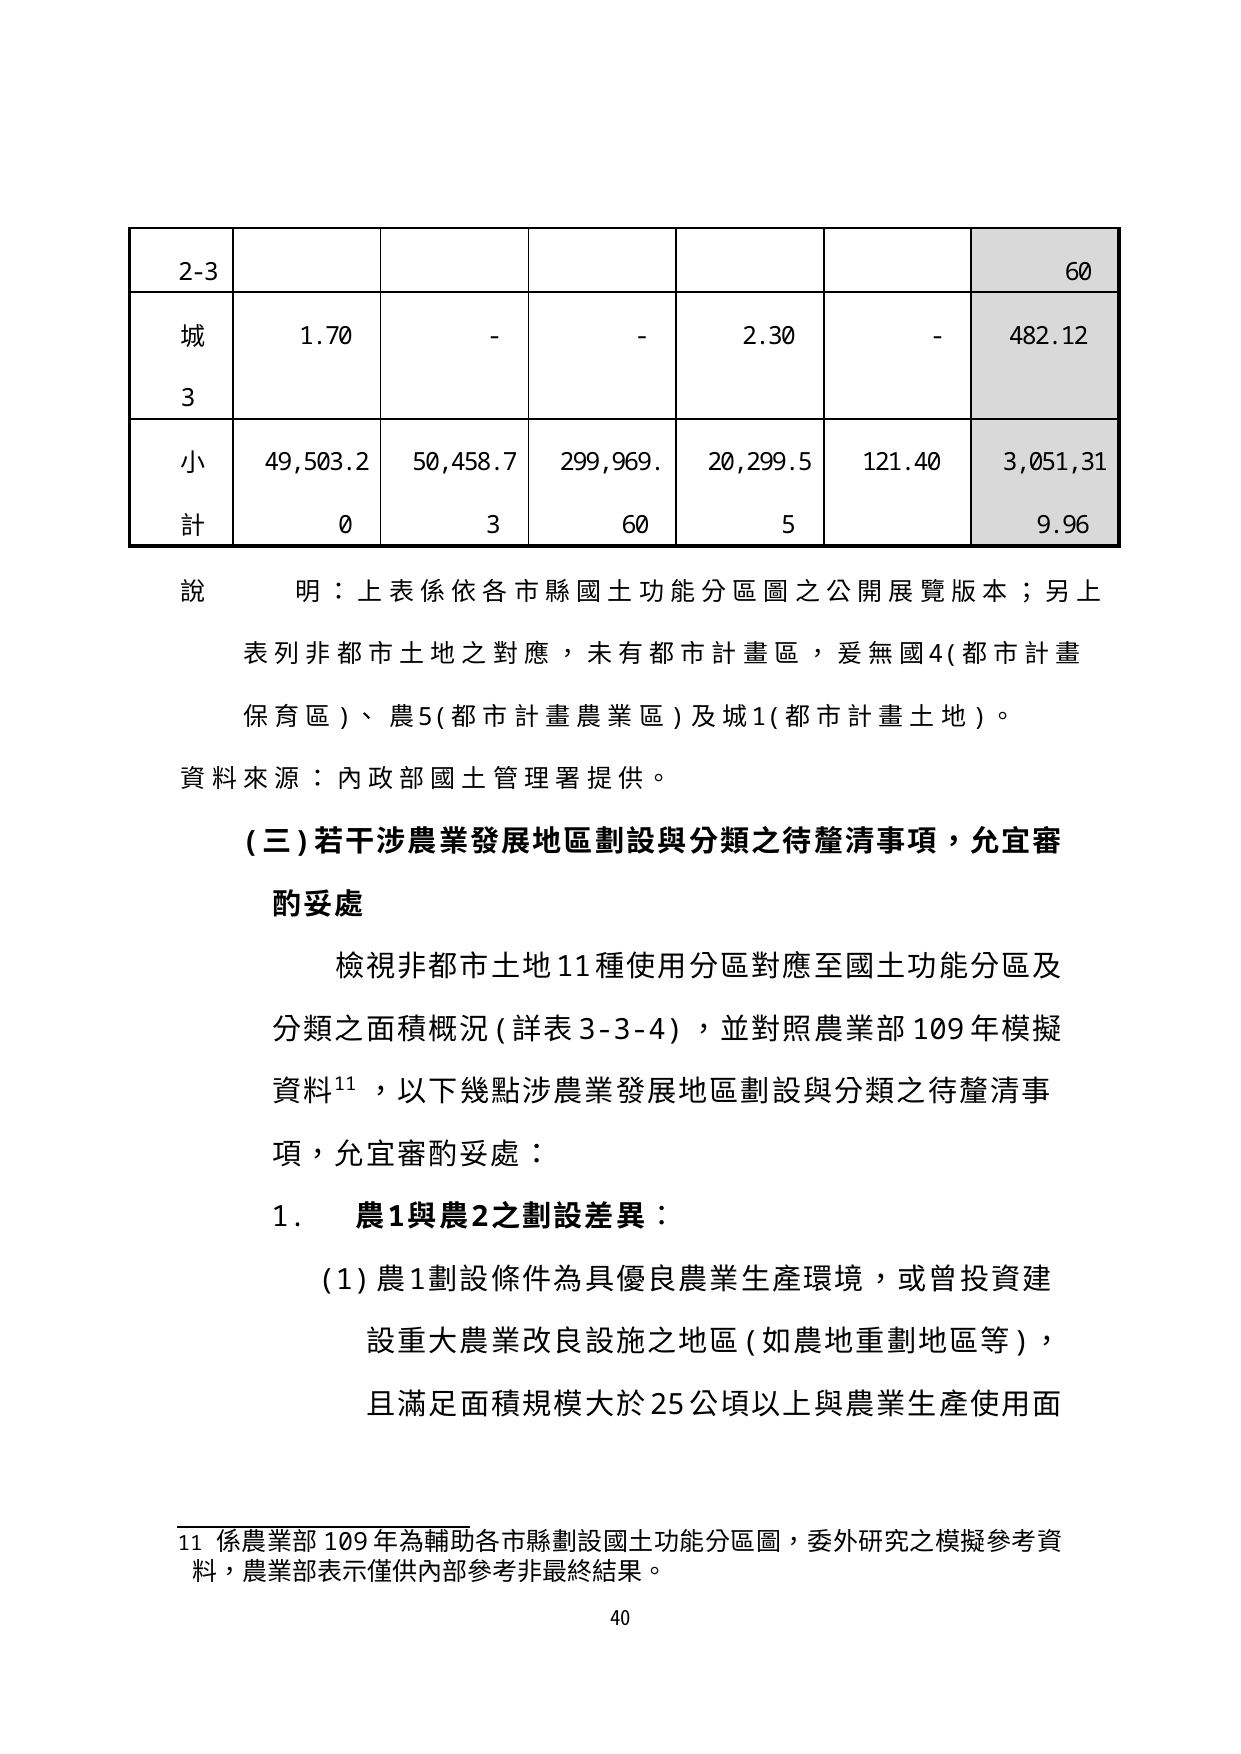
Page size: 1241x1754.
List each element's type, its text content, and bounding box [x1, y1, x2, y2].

table_cell 小計 [131, 420, 232, 544]
text 說 明：上表係依各市縣國土功能分區圖之公開展覽版本；另上表列非都市土地之對應，未有都市計畫區，爰無國4(都市計畫保育區)、農5(都市計畫農業區)及城1(都市計畫土地)。 [118, 547, 1107, 735]
table_cell - [381, 293, 528, 418]
table_cell 50,458.73 [381, 420, 528, 544]
text (三)若干涉農業發展地區劃設與分類之待釐清事項，允宜審酌妥處 [236, 797, 1063, 922]
table_cell [234, 229, 380, 291]
table_cell [677, 229, 823, 291]
table_cell 城3 [131, 293, 232, 418]
table_cell - [825, 293, 970, 418]
table_cell - [529, 293, 675, 418]
table_cell 20,299.55 [677, 420, 823, 544]
table_cell [381, 229, 528, 291]
table_cell 2.30 [677, 293, 823, 418]
table_cell 3,051,319.96 [972, 420, 1117, 544]
table_cell - [529, 229, 675, 291]
table_cell 49,503.20 [234, 420, 380, 544]
list 農1與農2之劃設差異： [266, 1172, 1063, 1235]
text (1)農1劃設條件為具優良農業生產環境，或曾投資建設重大農業改良設施之地區(如農地重劃地區等)，且滿足面積規模大於25公頃以上與農業生產使用面 [311, 1235, 1063, 1422]
table_cell - [825, 229, 970, 291]
table_cell 60 [972, 229, 1117, 291]
table_cell 2-3 [131, 229, 232, 291]
table_cell 482.12 [972, 293, 1117, 418]
text 檢視非都市土地11種使用分區對應至國土功能分區及分類之面積概況(詳表3-3-4)，並對照農業部109年模擬資料，以下幾點涉農業發展地區劃設與分類之待釐清事項，允宜審酌妥處： [266, 922, 1063, 1172]
text 係農業部109年為輔助各市縣劃設國土功能分區圖，委外研究之模擬參考資料，農業部表示僅供內部參考非最終結果。 [177, 1527, 1063, 1586]
table_cell 121.40 [825, 420, 970, 544]
table_cell 299,969.60 [529, 420, 675, 544]
table_cell 1.70 [234, 293, 380, 418]
text 資料來源：內政部國土管理署提供。 [118, 735, 1152, 797]
